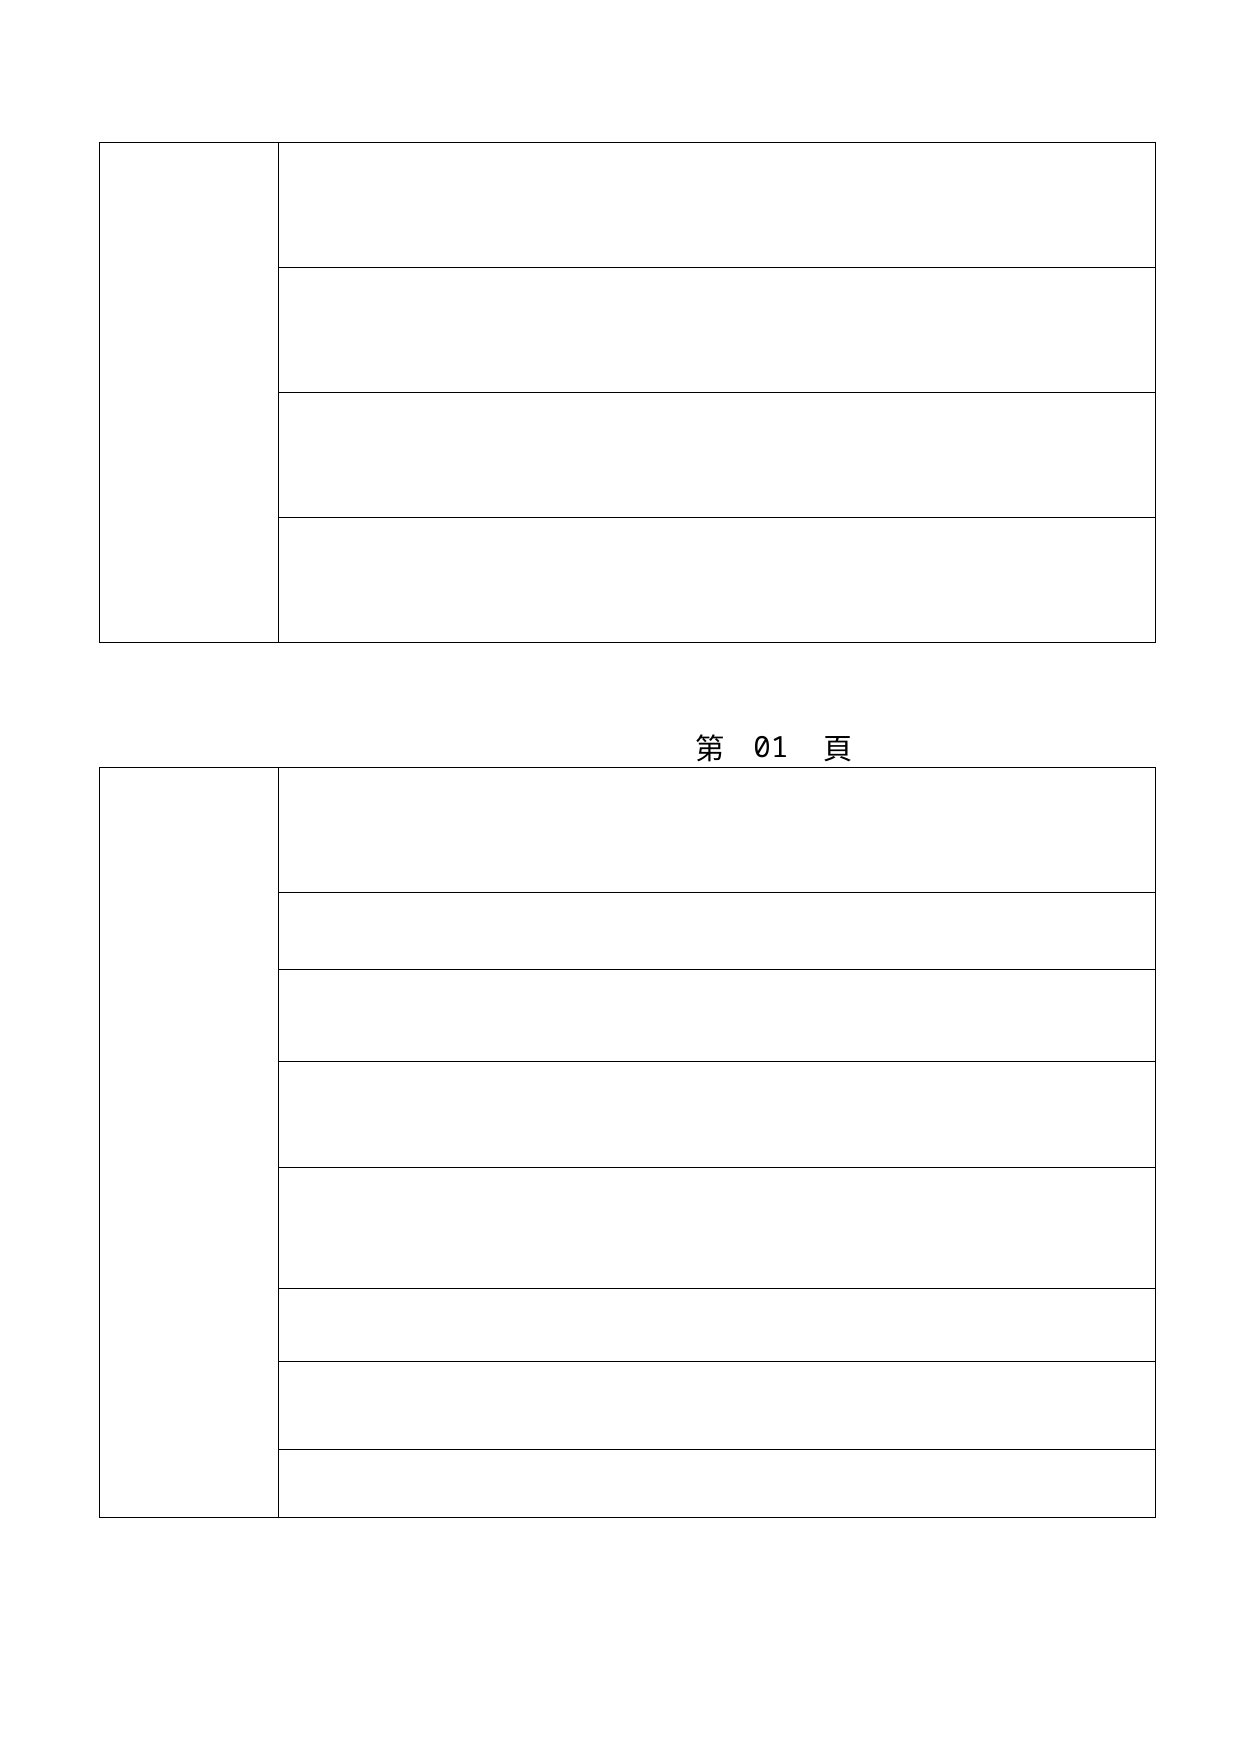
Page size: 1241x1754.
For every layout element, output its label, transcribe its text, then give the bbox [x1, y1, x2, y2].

table_cell [279, 393, 1155, 517]
table_header [100, 768, 278, 1517]
table_cell [279, 893, 1155, 969]
table_cell [279, 268, 1155, 392]
table_header [279, 768, 1155, 892]
text 第 01 頁 [100, 705, 1150, 767]
table_cell [279, 518, 1155, 642]
table_cell [100, 143, 278, 642]
table_cell [279, 1062, 1155, 1167]
table_cell [279, 1362, 1155, 1448]
table_cell [279, 970, 1155, 1061]
table_cell [279, 1450, 1155, 1517]
table_cell [279, 1168, 1155, 1288]
table_cell [279, 143, 1155, 267]
table_cell [279, 1289, 1155, 1361]
